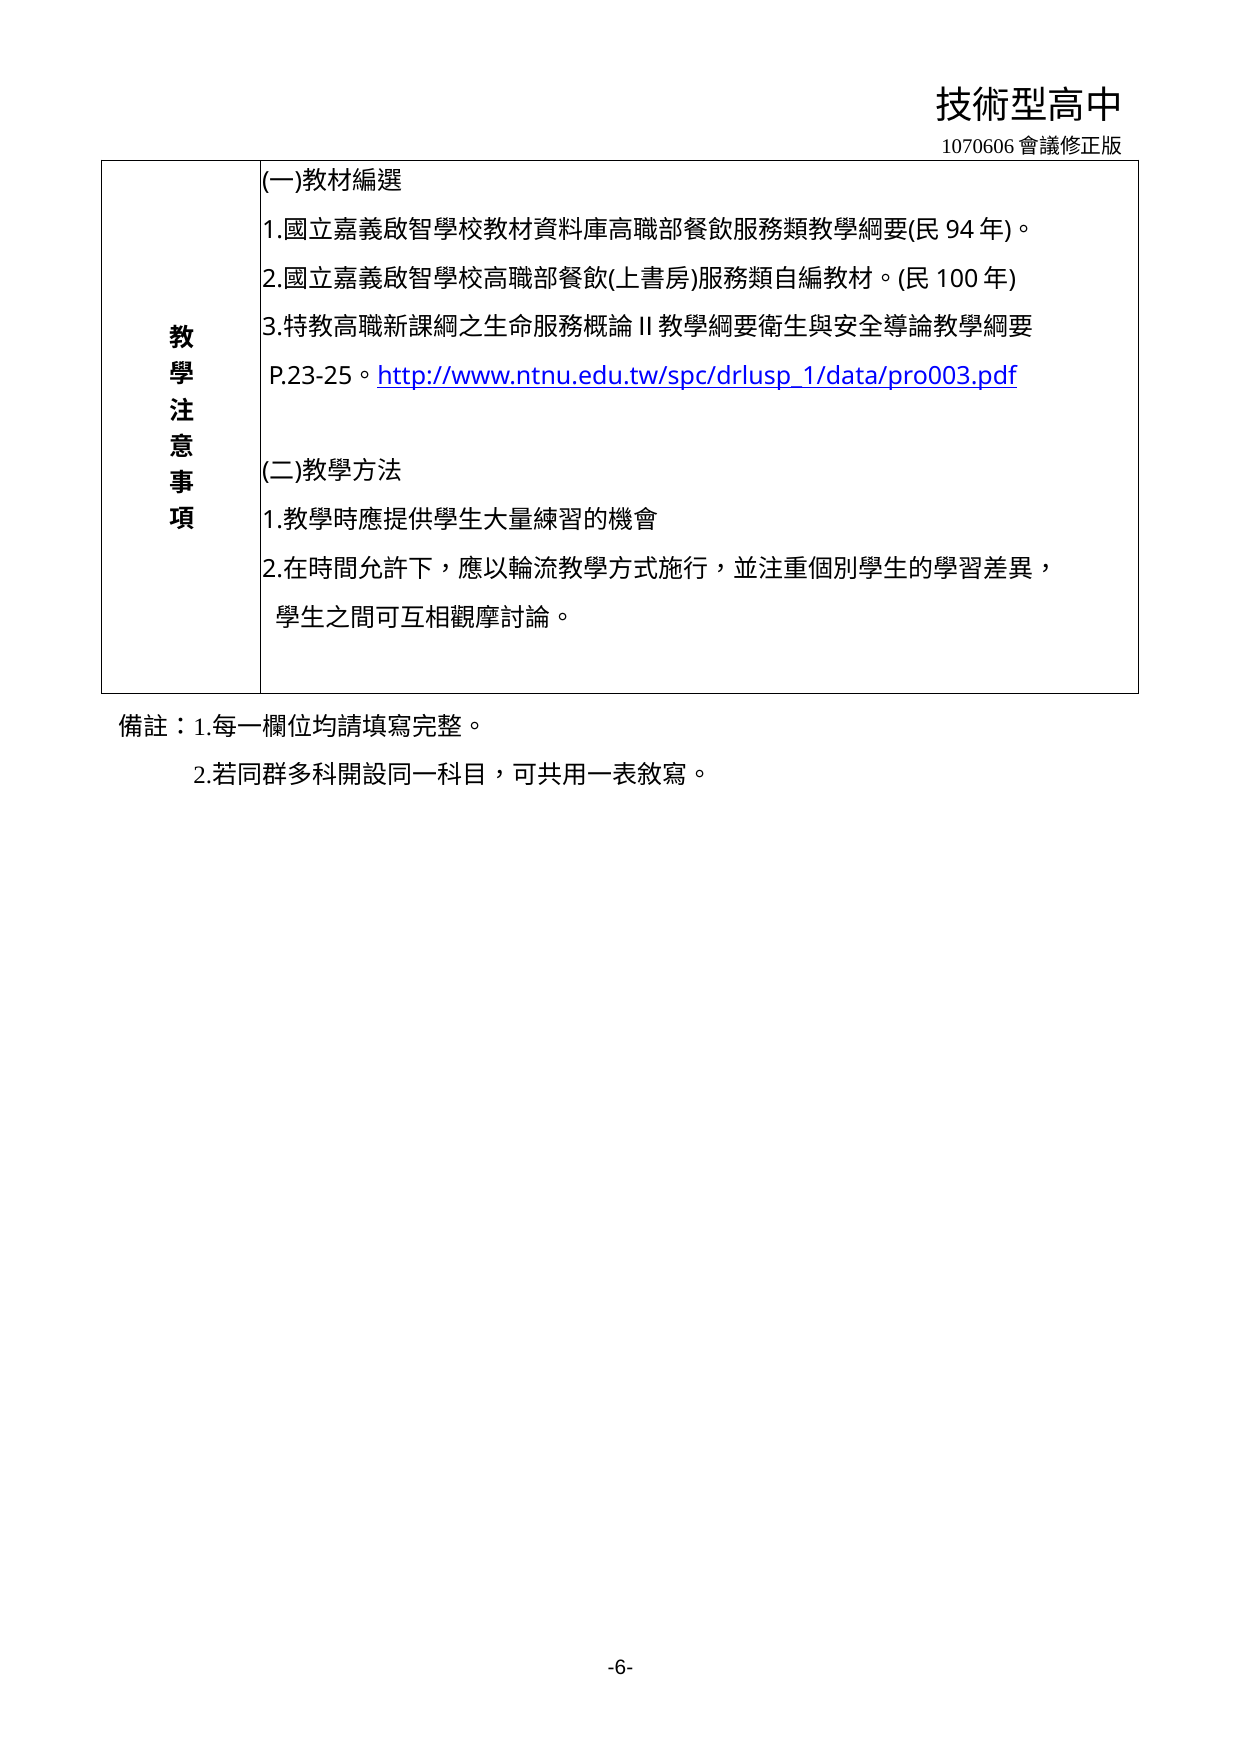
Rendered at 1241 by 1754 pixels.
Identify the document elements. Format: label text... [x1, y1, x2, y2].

text 備註：1.每一欄位均請填寫完整。 [118, 706, 1122, 742]
text 2.若同群多科開設同一科目，可共用一表敘寫。 [118, 755, 1122, 791]
table_cell (一)教材編選 1.國立嘉義啟智學校教材資料庫高職部餐飲服務類教學綱要(民94年)。 2.國立嘉義啟智學校高職部餐飲(上書房)服務類自編教材。(民100年) 3.特教高職新課綱之生命服務概論Ⅱ教學綱要衛生與安全導論教學綱要 P.23-25。http://www.ntnu.edu.tw/spc/drlusp_1/data/pro003.pdf (二)教學方法 1.教學時應提供學生大量練習的機會 2.在時間允許下，應以輪流教學方式施行，並注重個別學生的學習差異， 學生之間可互相觀摩討論。 [261, 161, 1138, 692]
table_cell 教 學 注 意 事 項 [102, 161, 260, 692]
